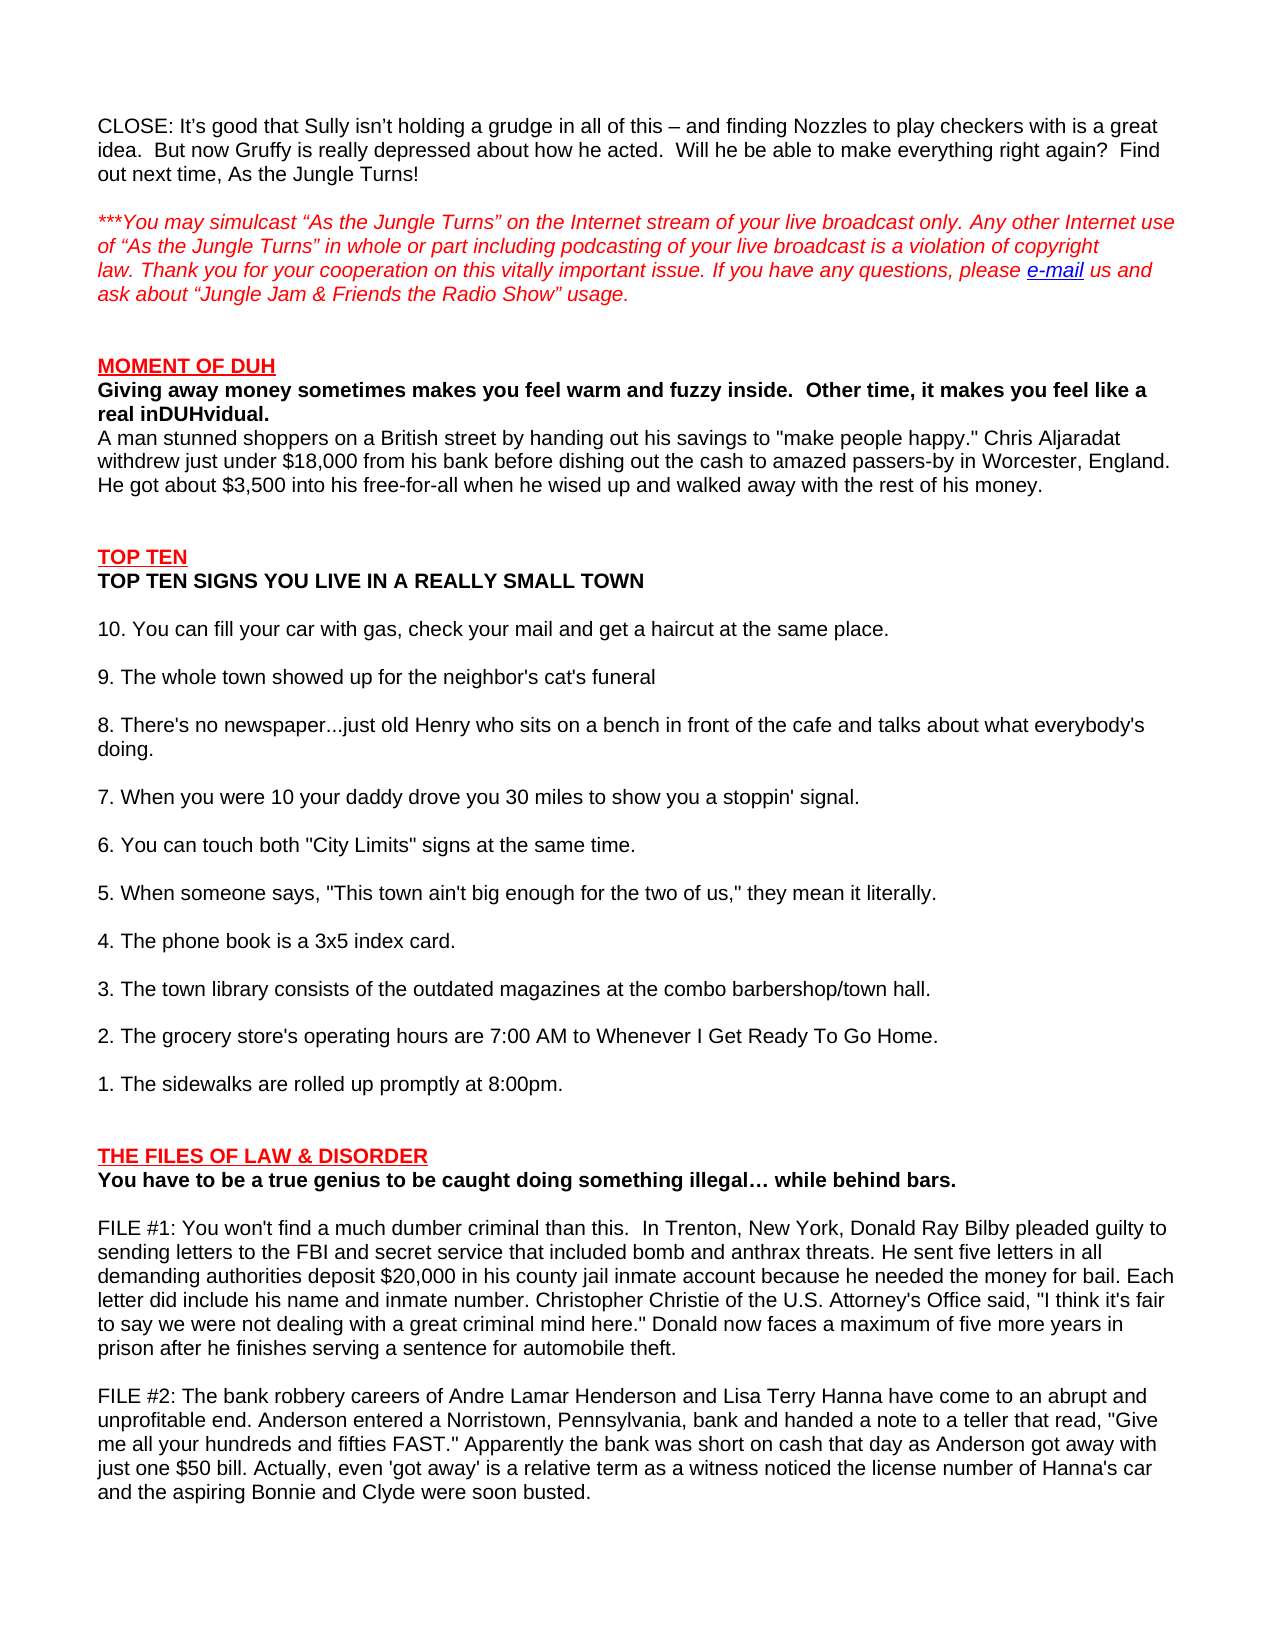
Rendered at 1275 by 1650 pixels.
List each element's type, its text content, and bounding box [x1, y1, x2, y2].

text You have to be a true genius to be caught doing something illegal… while behind bars. [97, 1168, 1185, 1192]
text FILE #2: The bank robbery careers of Andre Lamar Henderson and Lisa Terry Hanna have come to an abrupt and unprofitable end. Anderson entered a Norristown, Pennsylvania, bank and handed a note to a teller that read, "Give me all your hundreds and fifties FAST." Apparently the bank was short on cash that day as Anderson got away with just one $50 bill. Actually, even 'got away' is a relative term as a witness noticed the license number of Hanna's car and the aspiring Bonnie and Clyde were soon busted. [97, 1384, 1185, 1503]
text 10. You can fill your car with gas, check your mail and get a haircut at the same place. [97, 617, 1185, 641]
text 6. You can touch both "City Limits" signs at the same time. [97, 833, 1185, 857]
text CLOSE: It’s good that Sully isn’t holding a grudge in all of this – and finding Nozzles to play checkers with is a great idea. But now Gruffy is really depressed about how he acted. Will he be able to make everything right again? Find out next time, As the Jungle Turns! [97, 114, 1185, 186]
text 3. The town library consists of the outdated magazines at the combo barbershop/town hall. [97, 976, 1185, 1000]
text MOMENT OF DUH [97, 353, 1185, 377]
text Giving away money sometimes makes you feel warm and fuzzy inside. Other time, it makes you feel like a real inDUHvidual. [97, 377, 1185, 425]
text TOP TEN SIGNS YOU LIVE IN A REALLY SMALL TOWN [97, 569, 1185, 593]
text ***You may simulcast “As the Jungle Turns” on the Internet stream of your live broadcast only. Any other Internet use of “As the Jungle Turns” in whole or part including podcasting of your live broadcast is a violation of copyright law. Thank you for your cooperation on this vitally important issue. If you have any questions, please e-mail us and ask about “Jungle Jam & Friends the Radio Show” usage. [97, 210, 1185, 306]
text FILE #1: You won't find a much dumber criminal than this. In Trenton, New York, Donald Ray Bilby pleaded guilty to sending letters to the FBI and secret service that included bomb and anthrax threats. He sent five letters in all demanding authorities deposit $20,000 in his county jail inmate account because he needed the money for bail. Each letter did include his name and inmate number. Christopher Christie of the U.S. Attorney's Office said, "I think it's fair to say we were not dealing with a great criminal mind here." Donald now faces a maximum of five more years in prison after he finishes serving a sentence for automobile theft. [97, 1216, 1185, 1360]
text THE FILES OF LAW & DISORDER [97, 1144, 1185, 1168]
text 7. When you were 10 your daddy drove you 30 miles to show you a stoppin' signal. [97, 785, 1185, 809]
text A man stunned shoppers on a British street by handing out his savings to "make people happy." Chris Aljaradat withdrew just under $18,000 from his bank before dishing out the cash to amazed passers-by in Worcester, England. He got about $3,500 into his free-for-all when he wised up and walked away with the rest of his money. [97, 425, 1185, 497]
text TOP TEN [97, 545, 1185, 569]
text 4. The phone book is a 3x5 index card. [97, 928, 1185, 952]
text 1. The sidewalks are rolled up promptly at 8:00pm. [97, 1072, 1185, 1096]
text 8. There's no newspaper...just old Henry who sits on a bench in front of the cafe and talks about what everybody's doing. [97, 713, 1185, 761]
text 2. The grocery store's operating hours are 7:00 AM to Whenever I Get Ready To Go Home. [97, 1024, 1185, 1048]
text 9. The whole town showed up for the neighbor's cat's funeral [97, 665, 1185, 689]
text 5. When someone says, "This town ain't big enough for the two of us," they mean it literally. [97, 881, 1185, 904]
